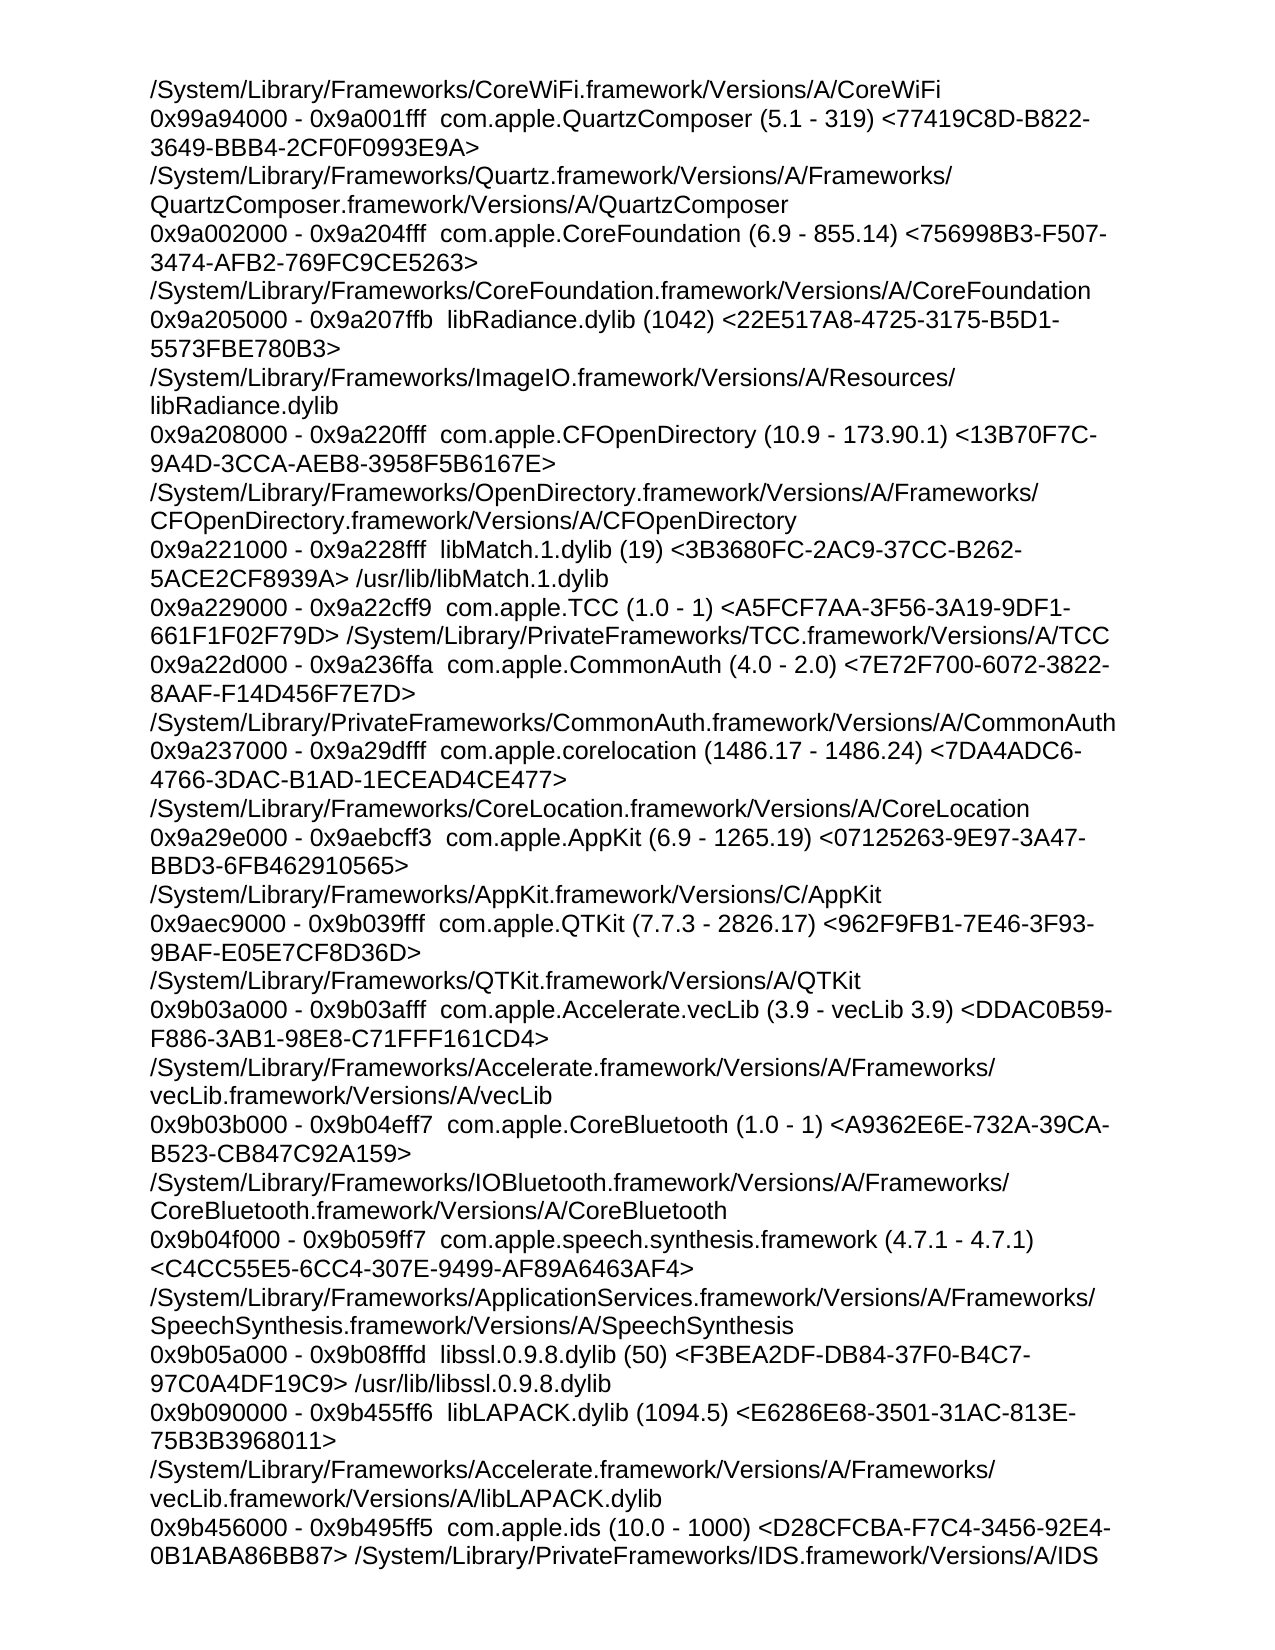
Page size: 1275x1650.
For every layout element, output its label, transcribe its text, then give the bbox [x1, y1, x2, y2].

text /System/Library/Frameworks/CoreWiFi.framework/Versions/A/CoreWiFi [150, 75, 1125, 104]
text 0x9b05a000 - 0x9b08fffd libssl.0.9.8.dylib (50) <F3BEA2DF-DB84-37F0-B4C7-97C0A4DF19C9> /usr/lib/libssl.0.9.8.dylib [150, 1340, 1125, 1397]
text 0x9a208000 - 0x9a220fff com.apple.CFOpenDirectory (10.9 - 173.90.1) <13B70F7C-9A4D-3CCA-AEB8-3958F5B6167E> /System/Library/Frameworks/OpenDirectory.framework/Versions/A/Frameworks/CFOpenDirectory.framework/Versions/A/CFOpenDirectory [150, 420, 1125, 535]
text 0x9a237000 - 0x9a29dfff com.apple.corelocation (1486.17 - 1486.24) <7DA4ADC6-4766-3DAC-B1AD-1ECEAD4CE477> /System/Library/Frameworks/CoreLocation.framework/Versions/A/CoreLocation [150, 736, 1125, 822]
text 0x9a29e000 - 0x9aebcff3 com.apple.AppKit (6.9 - 1265.19) <07125263-9E97-3A47-BBD3-6FB462910565> /System/Library/Frameworks/AppKit.framework/Versions/C/AppKit [150, 822, 1125, 909]
text 0x9a22d000 - 0x9a236ffa com.apple.CommonAuth (4.0 - 2.0) <7E72F700-6072-3822-8AAF-F14D456F7E7D> /System/Library/PrivateFrameworks/CommonAuth.framework/Versions/A/CommonAuth [150, 650, 1125, 736]
text 0x9a229000 - 0x9a22cff9 com.apple.TCC (1.0 - 1) <A5FCF7AA-3F56-3A19-9DF1-661F1F02F79D> /System/Library/PrivateFrameworks/TCC.framework/Versions/A/TCC [150, 592, 1125, 650]
text 0x9a205000 - 0x9a207ffb libRadiance.dylib (1042) <22E517A8-4725-3175-B5D1-5573FBE780B3> /System/Library/Frameworks/ImageIO.framework/Versions/A/Resources/libRadiance.dylib [150, 305, 1125, 420]
text 0x9b456000 - 0x9b495ff5 com.apple.ids (10.0 - 1000) <D28CFCBA-F7C4-3456-92E4-0B1ABA86BB87> /System/Library/PrivateFrameworks/IDS.framework/Versions/A/IDS [150, 1512, 1125, 1570]
text 0x9aec9000 - 0x9b039fff com.apple.QTKit (7.7.3 - 2826.17) <962F9FB1-7E46-3F93-9BAF-E05E7CF8D36D> /System/Library/Frameworks/QTKit.framework/Versions/A/QTKit [150, 909, 1125, 995]
text 0x9b03b000 - 0x9b04eff7 com.apple.CoreBluetooth (1.0 - 1) <A9362E6E-732A-39CA-B523-CB847C92A159> /System/Library/Frameworks/IOBluetooth.framework/Versions/A/Frameworks/CoreBluetooth.framework/Versions/A/CoreBluetooth [150, 1110, 1125, 1225]
text 0x9a002000 - 0x9a204fff com.apple.CoreFoundation (6.9 - 855.14) <756998B3-F507-3474-AFB2-769FC9CE5263> /System/Library/Frameworks/CoreFoundation.framework/Versions/A/CoreFoundation [150, 219, 1125, 305]
text 0x9a221000 - 0x9a228fff libMatch.1.dylib (19) <3B3680FC-2AC9-37CC-B262-5ACE2CF8939A> /usr/lib/libMatch.1.dylib [150, 535, 1125, 592]
text 0x9b03a000 - 0x9b03afff com.apple.Accelerate.vecLib (3.9 - vecLib 3.9) <DDAC0B59-F886-3AB1-98E8-C71FFF161CD4> /System/Library/Frameworks/Accelerate.framework/Versions/A/Frameworks/vecLib.framework/Versions/A/vecLib [150, 995, 1125, 1110]
text 0x9b090000 - 0x9b455ff6 libLAPACK.dylib (1094.5) <E6286E68-3501-31AC-813E-75B3B3968011> /System/Library/Frameworks/Accelerate.framework/Versions/A/Frameworks/vecLib.framework/Versions/A/libLAPACK.dylib [150, 1397, 1125, 1512]
text 0x9b04f000 - 0x9b059ff7 com.apple.speech.synthesis.framework (4.7.1 - 4.7.1) <C4CC55E5-6CC4-307E-9499-AF89A6463AF4> /System/Library/Frameworks/ApplicationServices.framework/Versions/A/Frameworks/SpeechSynthesis.framework/Versions/A/SpeechSynthesis [150, 1225, 1125, 1340]
text 0x99a94000 - 0x9a001fff com.apple.QuartzComposer (5.1 - 319) <77419C8D-B822-3649-BBB4-2CF0F0993E9A> /System/Library/Frameworks/Quartz.framework/Versions/A/Frameworks/QuartzComposer.framework/Versions/A/QuartzComposer [150, 104, 1125, 219]
